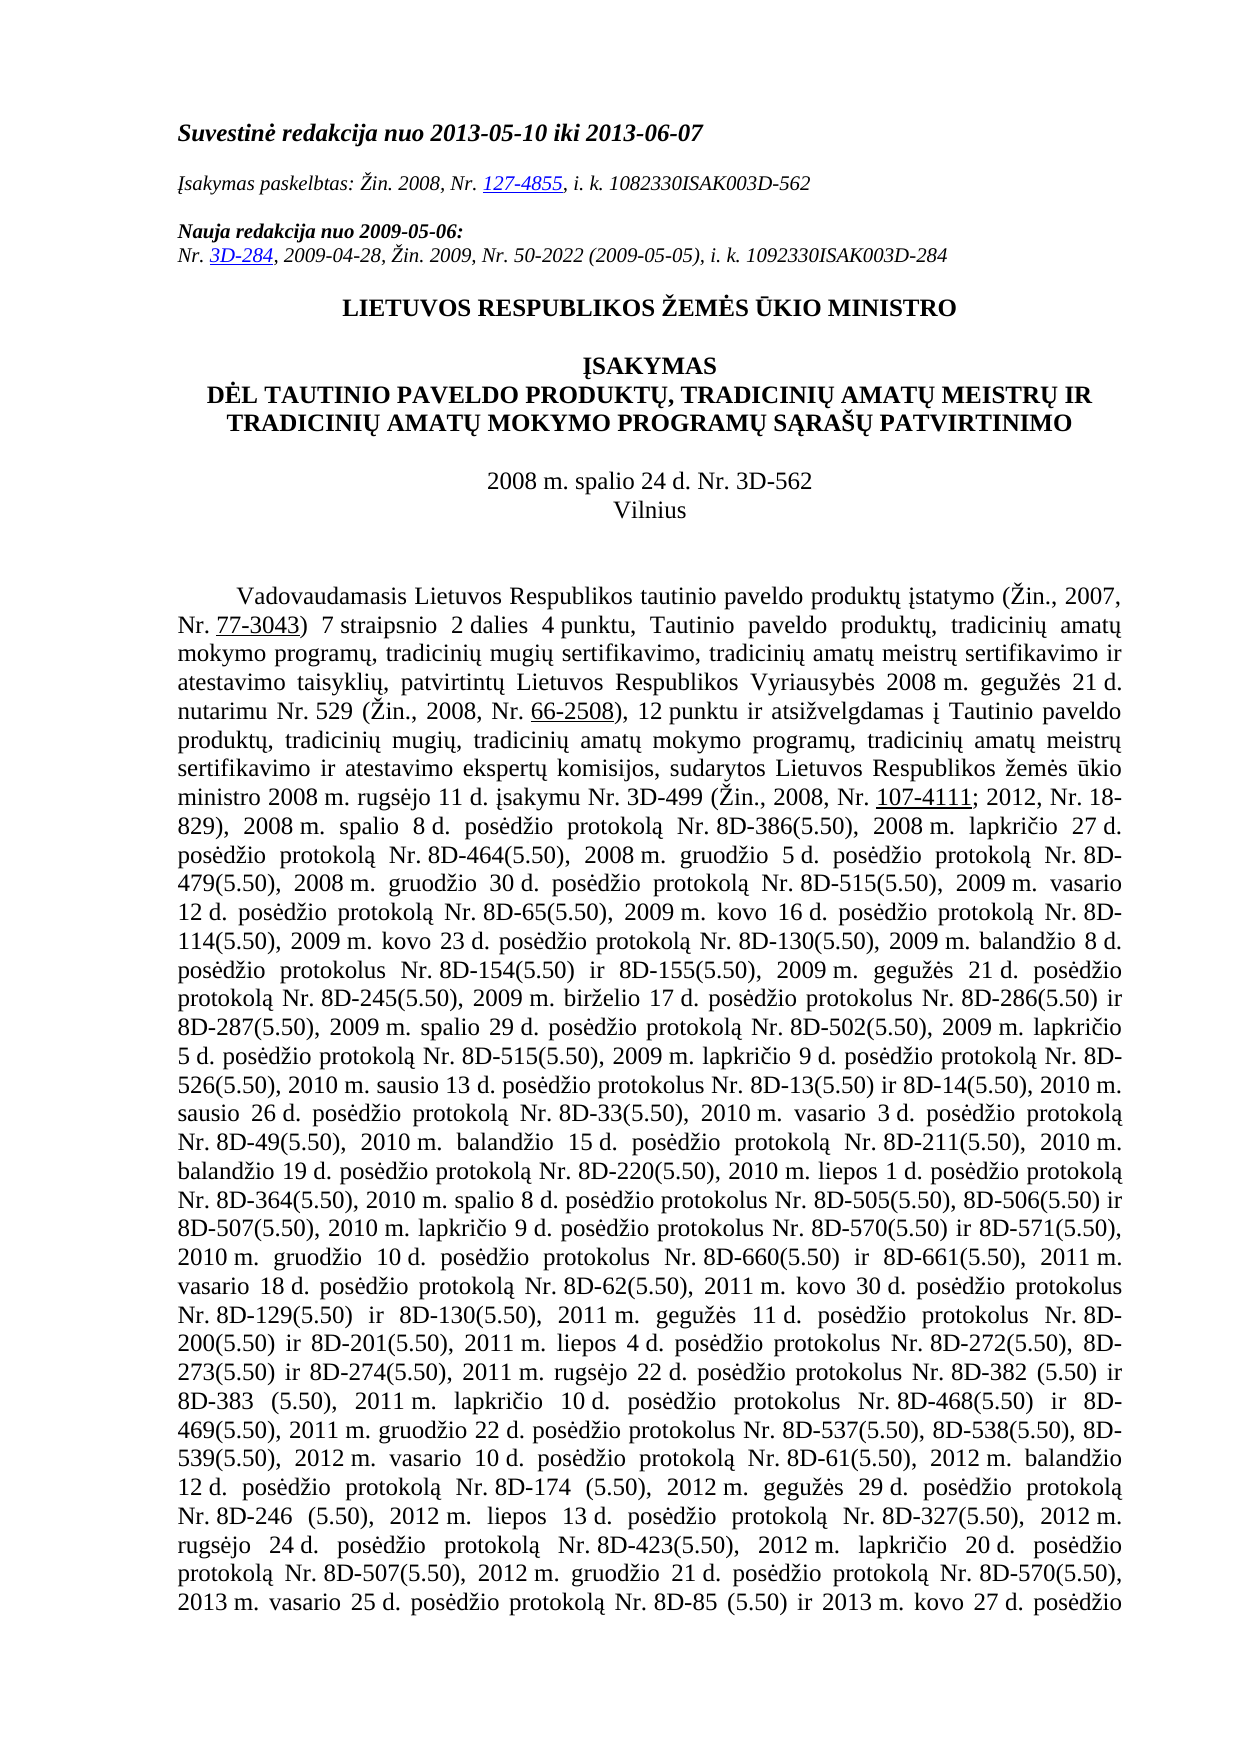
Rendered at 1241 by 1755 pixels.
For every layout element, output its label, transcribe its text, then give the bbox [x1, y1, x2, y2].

text ĮSAKYMAS [177, 351, 1122, 380]
text Nr. 3D-284, 2009-04-28, Žin. 2009, Nr. 50-2022 (2009-05-05), i. k. 1092330ISAK003D-284 [177, 243, 1122, 267]
text Vadovaudamasis Lietuvos Respublikos tautinio paveldo produktų įstatymo (Žin., 2007, Nr. 77-3043) 7 straipsnio 2 dalies 4 punktu, Tautinio paveldo produktų, tradicinių amatų mokymo programų, tradicinių mugių sertifikavimo, tradicinių amatų meistrų sertifikavimo ir atestavimo taisyklių, patvirtintų Lietuvos Respublikos Vyriausybės 2008 m. gegužės 21 d. nutarimu Nr. 529 (Žin., 2008, Nr. 66-2508), 12 punktu ir atsižvelgdamas į Tautinio paveldo produktų, tradicinių mugių, tradicinių amatų mokymo programų, tradicinių amatų meistrų sertifikavimo ir atestavimo ekspertų komisijos, sudarytos Lietuvos Respublikos žemės ūkio ministro 2008 m. rugsėjo 11 d. įsakymu Nr. 3D-499 (Žin., 2008, Nr. 107-4111; 2012, Nr. 18-829), 2008 m. spalio 8 d. posėdžio protokolą Nr. 8D-386(5.50), 2008 m. lapkričio 27 d. posėdžio protokolą Nr. 8D-464(5.50), 2008 m. gruodžio 5 d. posėdžio protokolą Nr. 8D-479(5.50), 2008 m. gruodžio 30 d. posėdžio protokolą Nr. 8D-515(5.50), 2009 m. vasario 12 d. posėdžio protokolą Nr. 8D-65(5.50), 2009 m. kovo 16 d. posėdžio protokolą Nr. 8D-114(5.50), 2009 m. kovo 23 d. posėdžio protokolą Nr. 8D-130(5.50), 2009 m. balandžio 8 d. posėdžio protokolus Nr. 8D-154(5.50) ir 8D-155(5.50), 2009 m. gegužės 21 d. posėdžio protokolą Nr. 8D-245(5.50), 2009 m. birželio 17 d. posėdžio protokolus Nr. 8D-286(5.50) ir 8D-287(5.50), 2009 m. spalio 29 d. posėdžio protokolą Nr. 8D-502(5.50), 2009 m. lapkričio 5 d. posėdžio protokolą Nr. 8D-515(5.50), 2009 m. lapkričio 9 d. posėdžio protokolą Nr. 8D-526(5.50), 2010 m. sausio 13 d. posėdžio protokolus Nr. 8D-13(5.50) ir 8D-14(5.50), 2010 m. sausio 26 d. posėdžio protokolą Nr. 8D-33(5.50), 2010 m. vasario 3 d. posėdžio protokolą Nr. 8D-49(5.50), 2010 m. balandžio 15 d. posėdžio protokolą Nr. 8D-211(5.50), 2010 m. balandžio 19 d. posėdžio protokolą Nr. 8D-220(5.50), 2010 m. liepos 1 d. posėdžio protokolą Nr. 8D-364(5.50), 2010 m. spalio 8 d. posėdžio protokolus Nr. 8D-505(5.50), 8D-506(5.50) ir 8D-507(5.50), 2010 m. lapkričio 9 d. posėdžio protokolus Nr. 8D-570(5.50) ir 8D-571(5.50), 2010 m. gruodžio 10 d. posėdžio protokolus Nr. 8D-660(5.50) ir 8D-661(5.50), 2011 m. vasario 18 d. posėdžio protokolą Nr. 8D-62(5.50), 2011 m. kovo 30 d. posėdžio protokolus Nr. 8D-129(5.50) ir 8D-130(5.50), 2011 m. gegužės 11 d. posėdžio protokolus Nr. 8D-200(5.50) ir 8D-201(5.50), 2011 m. liepos 4 d. posėdžio protokolus Nr. 8D-272(5.50), 8D-273(5.50) ir 8D-274(5.50), 2011 m. rugsėjo 22 d. posėdžio protokolus Nr. 8D-382 (5.50) ir 8D-383 (5.50), 2011 m. lapkričio 10 d. posėdžio protokolus Nr. 8D-468(5.50) ir 8D-469(5.50), 2011 m. gruodžio 22 d. posėdžio protokolus Nr. 8D-537(5.50), 8D-538(5.50), 8D-539(5.50), 2012 m. vasario 10 d. posėdžio protokolą Nr. 8D-61(5.50), 2012 m. balandžio 12 d. posėdžio protokolą Nr. 8D-174 (5.50), 2012 m. gegužės 29 d. posėdžio protokolą Nr. 8D-246 (5.50), 2012 m. liepos 13 d. posėdžio protokolą Nr. 8D-327(5.50), 2012 m. rugsėjo 24 d. posėdžio protokolą Nr. 8D-423(5.50), 2012 m. lapkričio 20 d. posėdžio protokolą Nr. 8D-507(5.50), 2012 m. gruodžio 21 d. posėdžio protokolą Nr. 8D-570(5.50), 2013 m. vasario 25 d. posėdžio protokolą Nr. 8D-85 (5.50) ir 2013 m. kovo 27 d. posėdžio [177, 581, 1122, 1616]
text 2008 m. spalio 24 d. Nr. 3D-562 [177, 466, 1122, 495]
text DĖL TAUTINIO PAVELDO PRODUKTŲ, TRADICINIŲ AMATŲ MEISTRŲ IR TRADICINIŲ AMATŲ MOKYMO PROGRAMŲ SĄRAŠŲ PATVIRTINIMO [177, 380, 1122, 437]
text LIETUVOS RESPUBLIKOS ŽEMĖS ŪKIO MINISTRO [177, 293, 1122, 322]
text Įsakymas paskelbtas: Žin. 2008, Nr. 127-4855, i. k. 1082330ISAK003D-562 [177, 171, 1122, 195]
text Suvestinė redakcija nuo 2013-05-10 iki 2013-06-07 [177, 118, 1122, 147]
text Nauja redakcija nuo 2009-05-06: [177, 219, 1122, 243]
text Vilnius [177, 495, 1122, 523]
